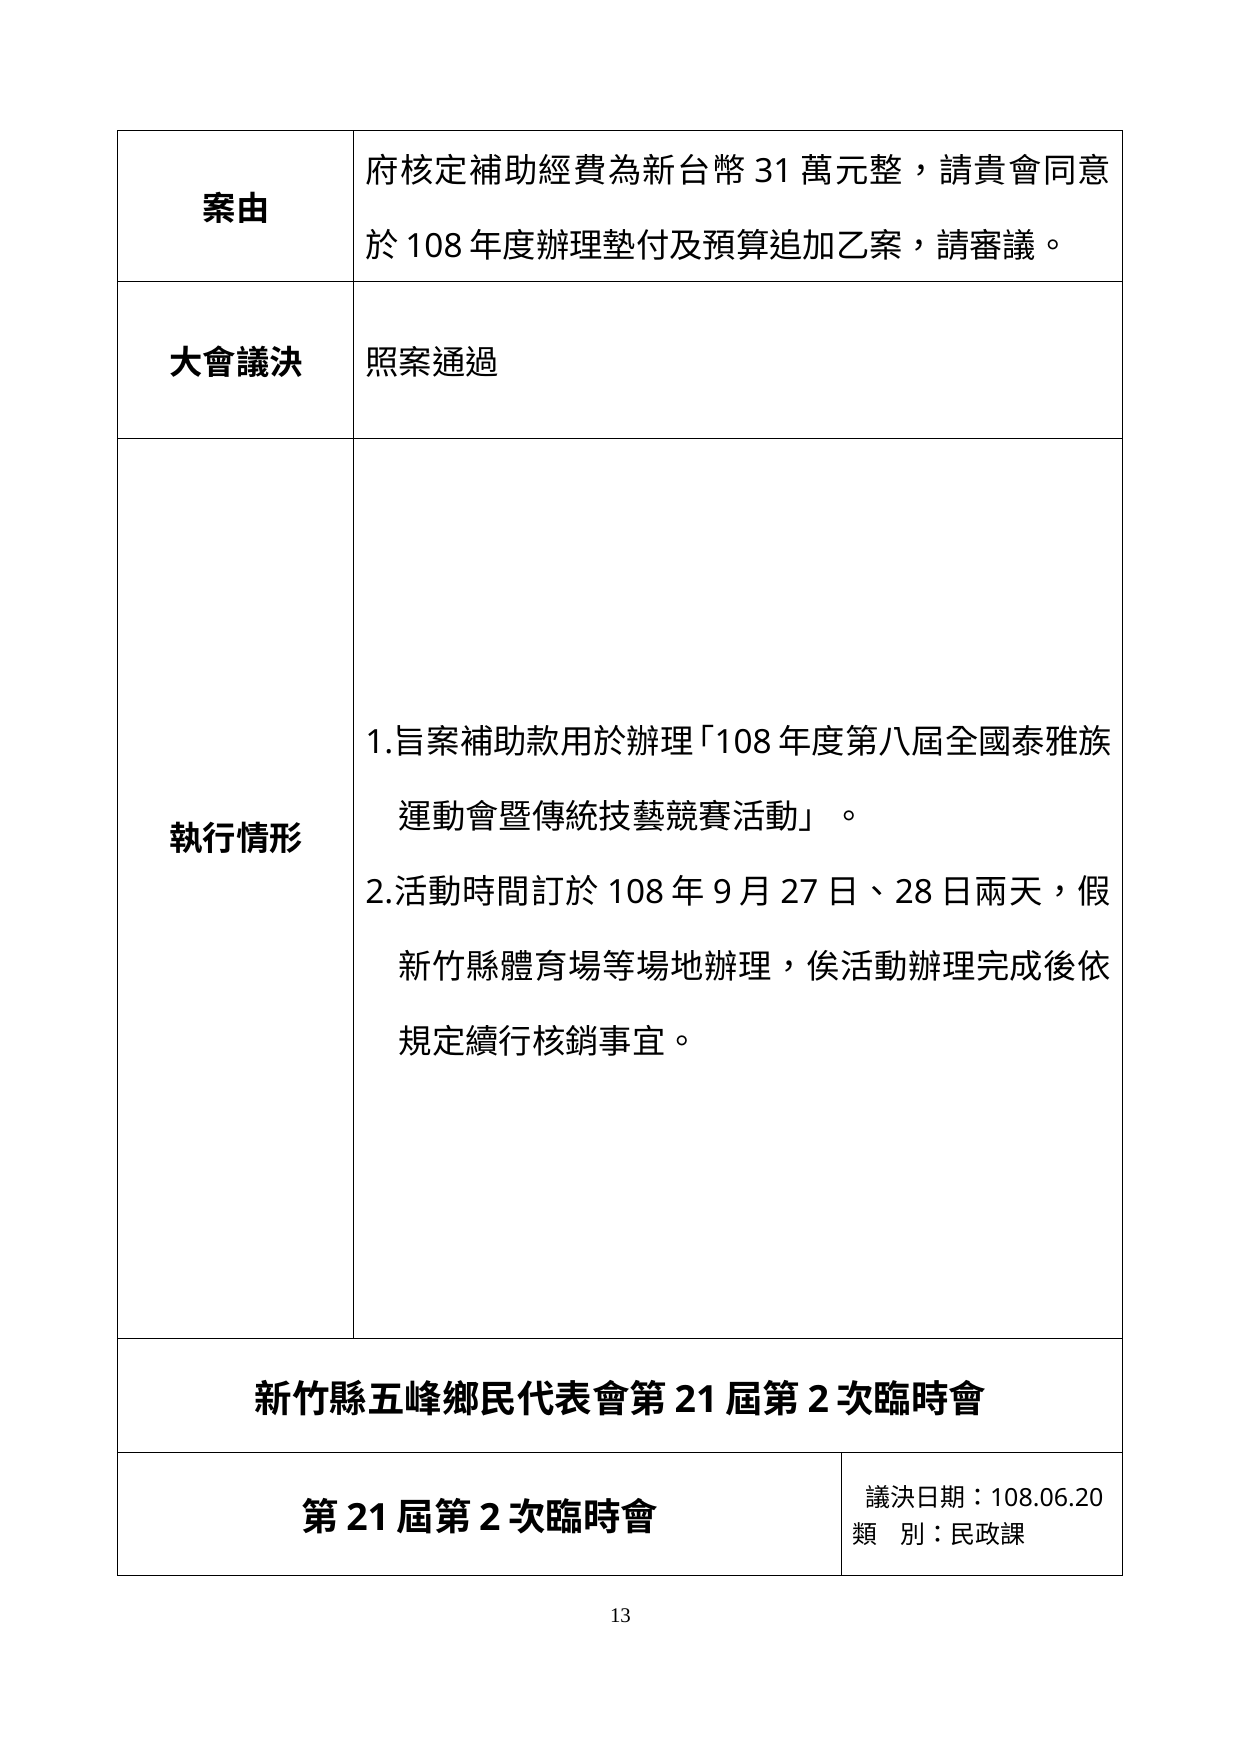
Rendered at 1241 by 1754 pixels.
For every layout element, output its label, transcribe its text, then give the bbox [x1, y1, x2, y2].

table_cell 執行情形 [118, 439, 353, 1338]
table_cell 1.旨案補助款用於辦理「108年度第八屆全國泰雅族運動會暨傳統技藝競賽活動」。 2.活動時間訂於108年9月27日、28日兩天，假新竹縣體育場等場地辦理，俟活動辦理完成後依規定續行核銷事宜。 [354, 439, 1122, 1338]
table_cell 第21屆第2次臨時會 [118, 1453, 841, 1575]
table_cell [109, 1452, 117, 1575]
table_cell [109, 130, 117, 281]
table_cell 案由 [118, 131, 353, 281]
table_cell 議決日期：108.06.20 類 別：民政課 [842, 1453, 1122, 1575]
table_cell [109, 1338, 117, 1452]
table_cell 照案通過 [354, 282, 1122, 438]
table_cell 大會議決 [118, 282, 353, 438]
table_cell 新竹縣五峰鄉民代表會第21屆第2次臨時會 [118, 1339, 1122, 1452]
table_cell [109, 438, 117, 1338]
table_cell [109, 281, 117, 438]
table_cell 府核定補助經費為新台幣31萬元整，請貴會同意於108年度辦理墊付及預算追加乙案，請審議。 [354, 131, 1122, 281]
